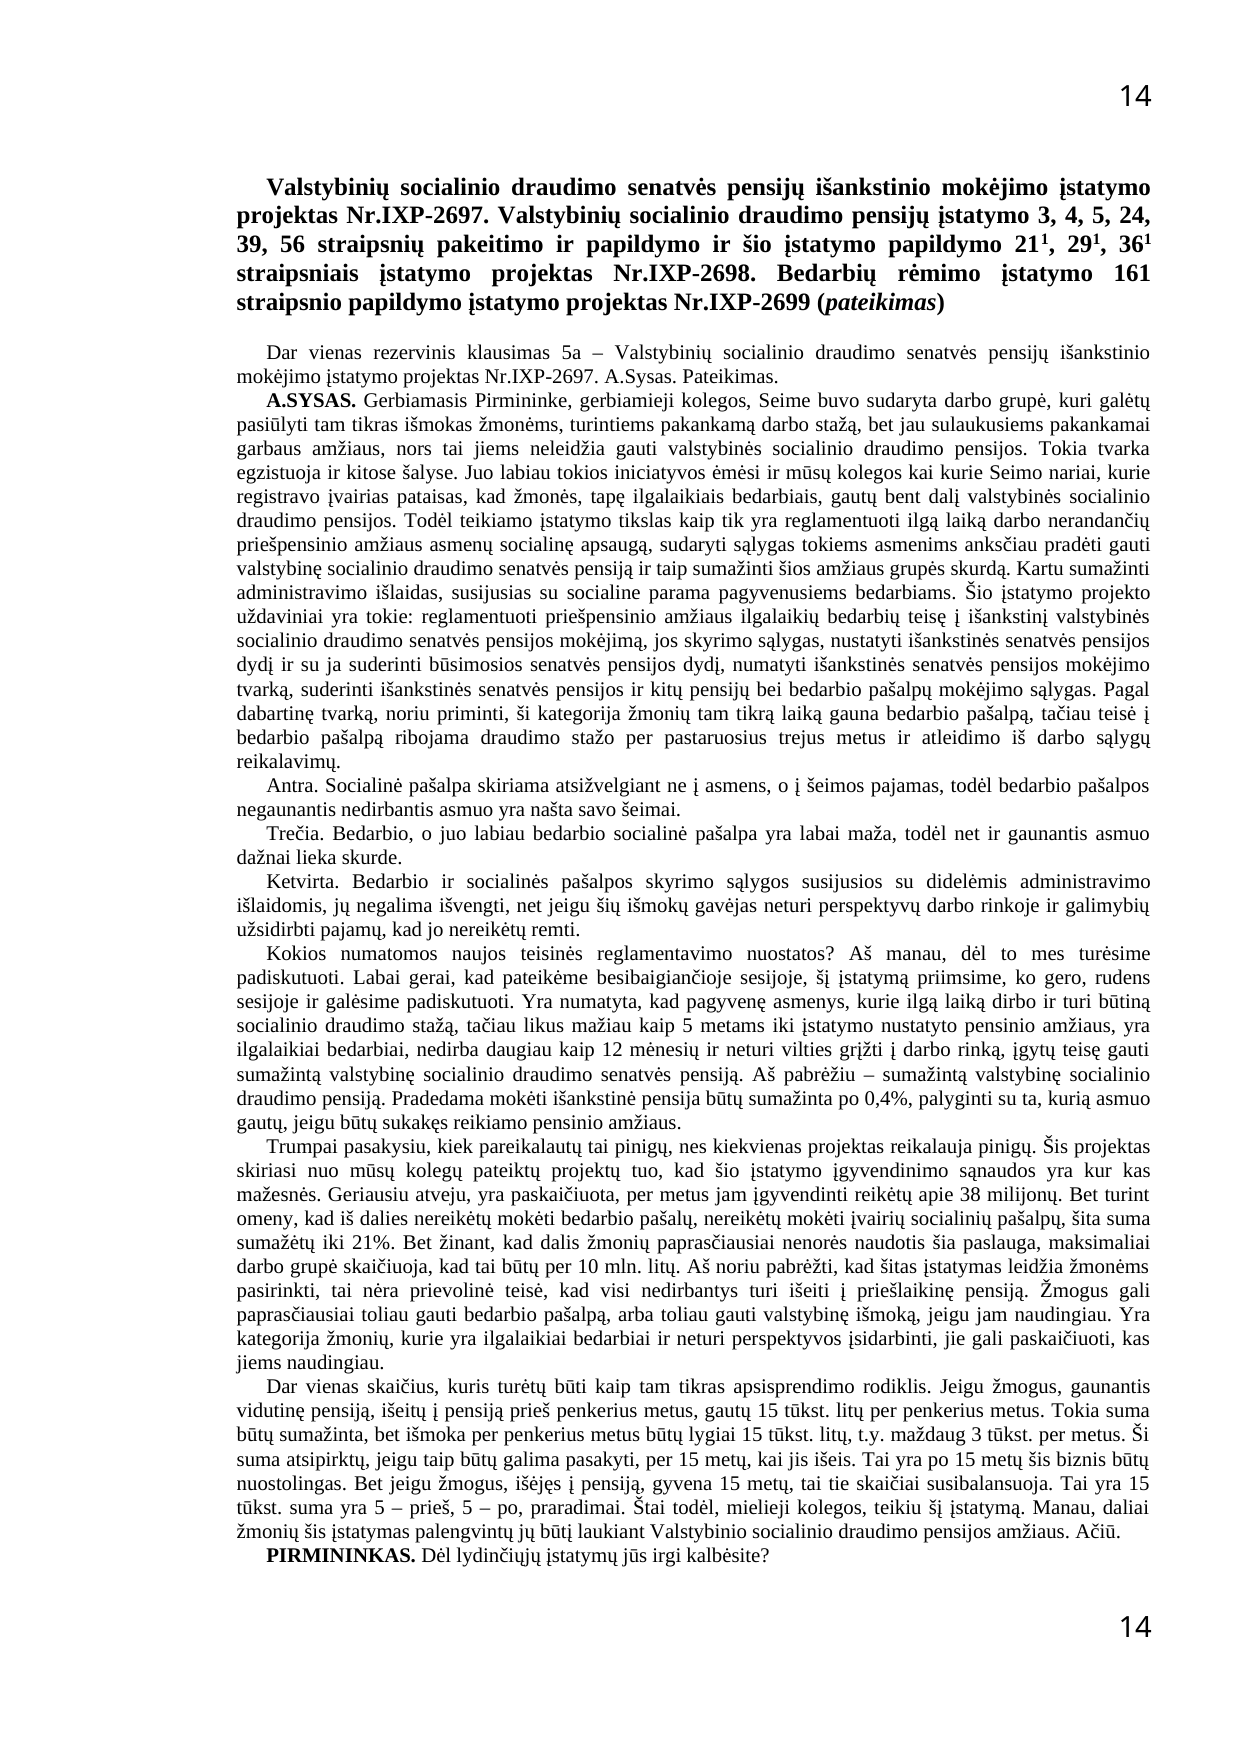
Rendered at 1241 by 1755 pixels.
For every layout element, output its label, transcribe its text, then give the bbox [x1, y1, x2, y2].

text A.SYSAS. Gerbiamasis Pirmininke, gerbiamieji kolegos, Seime buvo sudaryta darbo grupė, kuri galėtų pasiūlyti tam tikras išmokas žmonėms, turintiems pakankamą darbo stažą, bet jau sulaukusiems pakankamai garbaus amžiaus, nors tai jiems neleidžia gauti valstybinės socialinio draudimo pensijos. Tokia tvarka egzistuoja ir kitose šalyse. Juo labiau tokios iniciatyvos ėmėsi ir mūsų kolegos kai kurie Seimo nariai, kurie registravo įvairias pataisas, kad žmonės, tapę ilgalaikiais bedarbiais, gautų bent dalį valstybinės socialinio draudimo pensijos. Todėl teikiamo įstatymo tikslas kaip tik yra reglamentuoti ilgą laiką darbo nerandančių priešpensinio amžiaus asmenų socialinę apsaugą, sudaryti sąlygas tokiems asmenims anksčiau pradėti gauti valstybinę socialinio draudimo senatvės pensiją ir taip sumažinti šios amžiaus grupės skurdą. Kartu sumažinti administravimo išlaidas, susijusias su socialine parama pagyvenusiems bedarbiams. Šio įstatymo projekto uždaviniai yra tokie: reglamentuoti priešpensinio amžiaus ilgalaikių bedarbių teisę į išankstinį valstybinės socialinio draudimo senatvės pensijos mokėjimą, jos skyrimo sąlygas, nustatyti išankstinės senatvės pensijos dydį ir su ja suderinti būsimosios senatvės pensijos dydį, numatyti išankstinės senatvės pensijos mokėjimo tvarką, suderinti išankstinės senatvės pensijos ir kitų pensijų bei bedarbio pašalpų mokėjimo sąlygas. Pagal dabartinę tvarką, noriu priminti, ši kategorija žmonių tam tikrą laiką gauna bedarbio pašalpą, tačiau teisė į bedarbio pašalpą ribojama draudimo stažo per pastaruosius trejus metus ir atleidimo iš darbo sąlygų reikalavimų. [236, 388, 1152, 773]
text Trečia. Bedarbio, o juo labiau bedarbio socialinė pašalpa yra labai maža, todėl net ir gaunantis asmuo dažnai lieka skurde. [236, 821, 1152, 869]
text Dar vienas rezervinis klausimas 5a – Valstybinių socialinio draudimo senatvės pensijų išankstinio mokėjimo įstatymo projektas Nr.IXP-2697. A.Sysas. Pateikimas. [236, 339, 1152, 388]
text Dar vienas skaičius, kuris turėtų būti kaip tam tikras apsisprendimo rodiklis. Jeigu žmogus, gaunantis vidutinę pensiją, išeitų į pensiją prieš penkerius metus, gautų 15 tūkst. litų per penkerius metus. Tokia suma būtų sumažinta, bet išmoka per penkerius metus būtų lygiai 15 tūkst. litų, t.y. maždaug 3 tūkst. per metus. Ši suma atsipirktų, jeigu taip būtų galima pasakyti, per 15 metų, kai jis išeis. Tai yra po 15 metų šis biznis būtų nuostolingas. Bet jeigu žmogus, išėjęs į pensiją, gyvena 15 metų, tai tie skaičiai susibalansuoja. Tai yra 15 tūkst. suma yra 5 – prieš, 5 – po, praradimai. Štai todėl, mielieji kolegos, teikiu šį įstatymą. Manau, daliai žmonių šis įstatymas palengvintų jų būtį laukiant Valstybinio socialinio draudimo pensijos amžiaus. Ačiū. [236, 1374, 1152, 1543]
text Valstybinių socialinio draudimo senatvės pensijų išankstinio mokėjimo įstatymo projektas Nr.IXP-2697. Valstybinių socialinio draudimo pensijų įstatymo 3, 4, 5, 24, 39, 56 straipsnių pakeitimo ir papildymo ir šio įstatymo papildymo 211, 291, 361 straipsniais įstatymo projektas Nr.IXP-2698. Bedarbių rėmimo įstatymo 161 straipsnio papildymo įstatymo projektas Nr.IXP-2699 (pateikimas) [236, 172, 1152, 316]
text Antra. Socialinė pašalpa skiriama atsižvelgiant ne į asmens, o į šeimos pajamas, todėl bedarbio pašalpos negaunantis nedirbantis asmuo yra našta savo šeimai. [236, 773, 1152, 821]
text Ketvirta. Bedarbio ir socialinės pašalpos skyrimo sąlygos susijusios su didelėmis administravimo išlaidomis, jų negalima išvengti, net jeigu šių išmokų gavėjas neturi perspektyvų darbo rinkoje ir galimybių užsidirbti pajamų, kad jo nereikėtų remti. [236, 869, 1152, 941]
text PIRMININKAS. Dėl lydinčiųjų įstatymų jūs irgi kalbėsite? [236, 1543, 1152, 1567]
text Kokios numatomos naujos teisinės reglamentavimo nuostatos? Aš manau, dėl to mes turėsime padiskutuoti. Labai gerai, kad pateikėme besibaigiančioje sesijoje, šį įstatymą priimsime, ko gero, rudens sesijoje ir galėsime padiskutuoti. Yra numatyta, kad pagyvenę asmenys, kurie ilgą laiką dirbo ir turi būtiną socialinio draudimo stažą, tačiau likus mažiau kaip 5 metams iki įstatymo nustatyto pensinio amžiaus, yra ilgalaikiai bedarbiai, nedirba daugiau kaip 12 mėnesių ir neturi vilties grįžti į darbo rinką, įgytų teisę gauti sumažintą valstybinę socialinio draudimo senatvės pensiją. Aš pabrėžiu – sumažintą valstybinę socialinio draudimo pensiją. Pradedama mokėti išankstinė pensija būtų sumažinta po 0,4%, palyginti su ta, kurią asmuo gautų, jeigu būtų sukakęs reikiamo pensinio amžiaus. [236, 941, 1152, 1134]
text Trumpai pasakysiu, kiek pareikalautų tai pinigų, nes kiekvienas projektas reikalauja pinigų. Šis projektas skiriasi nuo mūsų kolegų pateiktų projektų tuo, kad šio įstatymo įgyvendinimo sąnaudos yra kur kas mažesnės. Geriausiu atveju, yra paskaičiuota, per metus jam įgyvendinti reikėtų apie 38 milijonų. Bet turint omeny, kad iš dalies nereikėtų mokėti bedarbio pašalų, nereikėtų mokėti įvairių socialinių pašalpų, šita suma sumažėtų iki 21%. Bet žinant, kad dalis žmonių paprasčiausiai nenorės naudotis šia paslauga, maksimaliai darbo grupė skaičiuoja, kad tai būtų per 10 mln. litų. Aš noriu pabrėžti, kad šitas įstatymas leidžia žmonėms pasirinkti, tai nėra prievolinė teisė, kad visi nedirbantys turi išeiti į priešlaikinę pensiją. Žmogus gali paprasčiausiai toliau gauti bedarbio pašalpą, arba toliau gauti valstybinę išmoką, jeigu jam naudingiau. Yra kategorija žmonių, kurie yra ilgalaikiai bedarbiai ir neturi perspektyvos įsidarbinti, jie gali paskaičiuoti, kas jiems naudingiau. [236, 1134, 1152, 1374]
